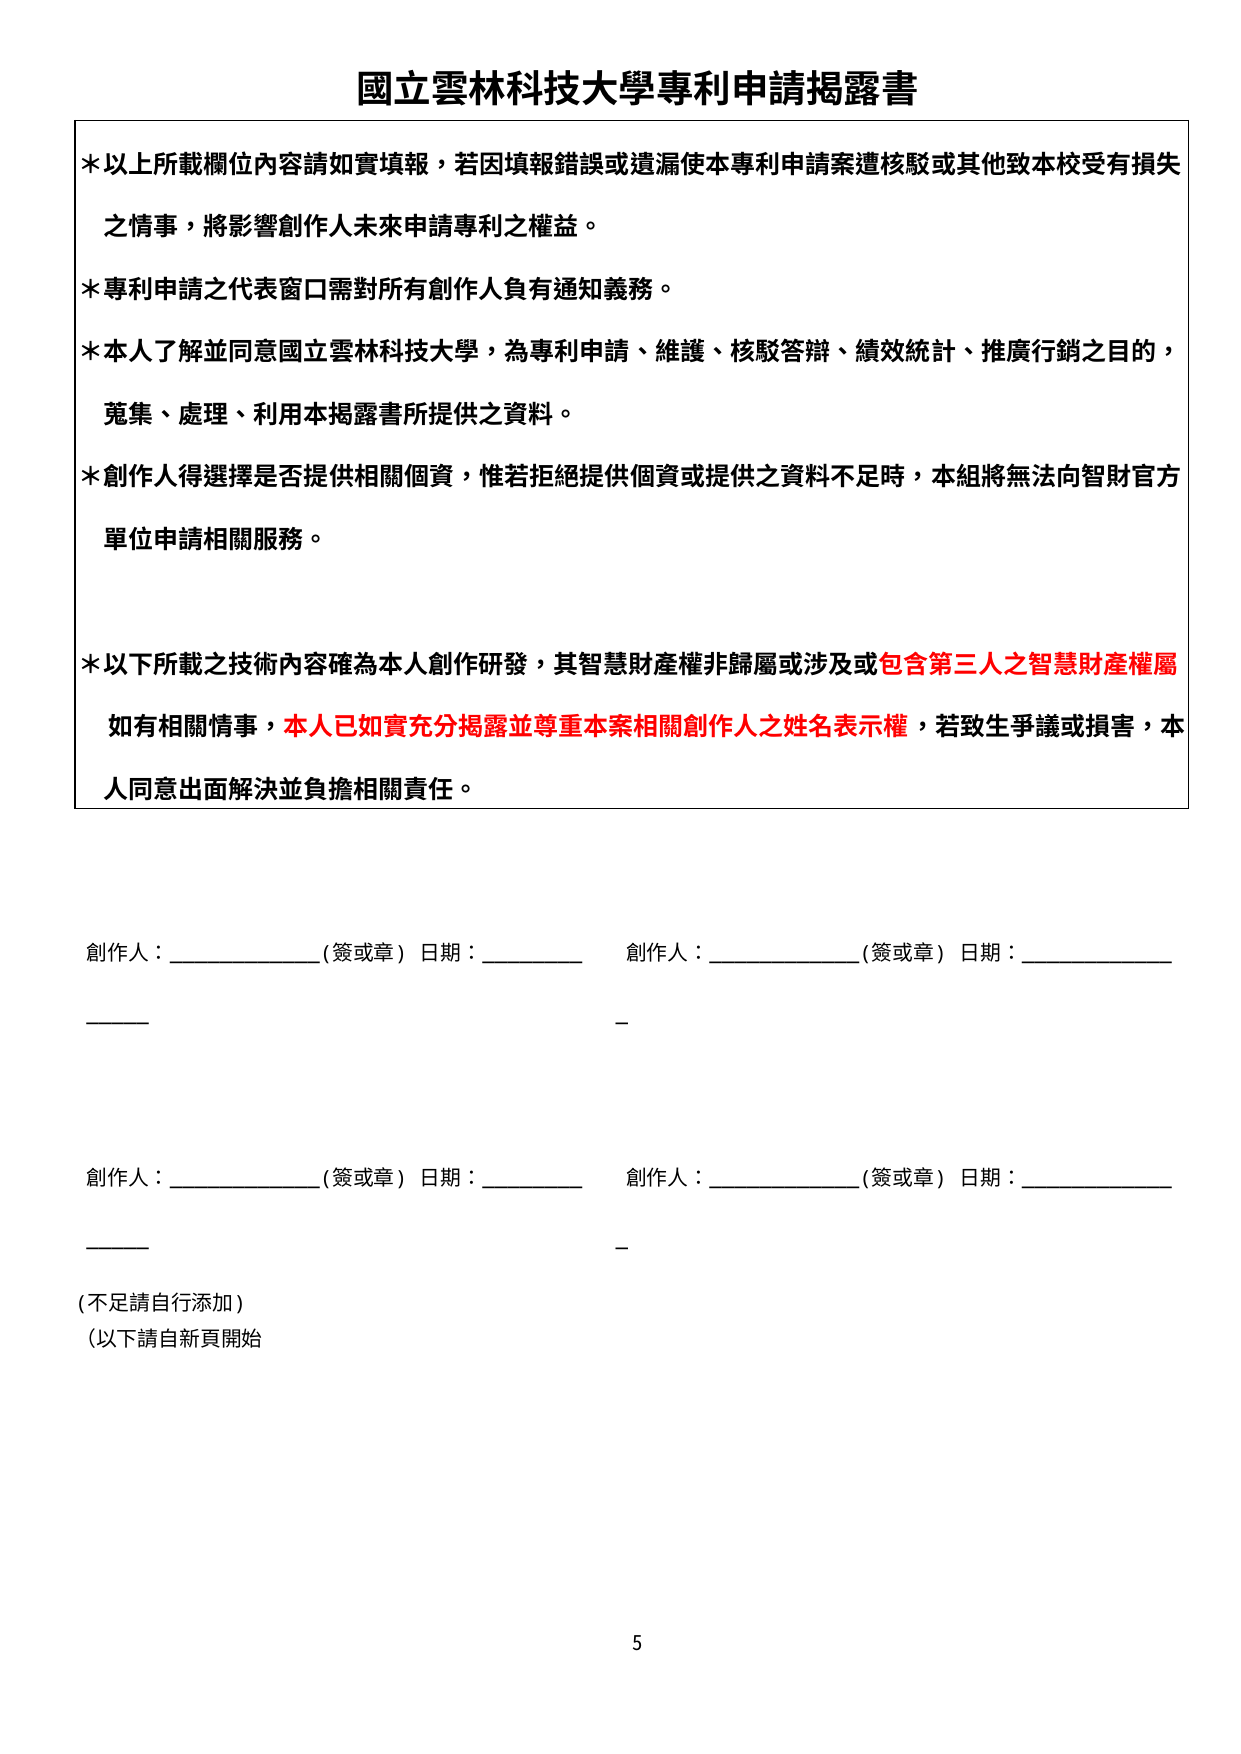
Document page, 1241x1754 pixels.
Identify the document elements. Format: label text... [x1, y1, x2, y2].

table_cell ＊以上所載欄位內容請如實填報，若因填報錯誤或遺漏使本專利申請案遭核駁或其他致本校受有損失之情事，將影響創作人未來申請專利之權益。 ＊專利申請之代表窗口需對所有創作人負有通知義務。 ＊本人了解並同意國立雲林科技大學，為專利申請、維護、核駁答辯、績效統計、推廣行銷之目的，蒐集、處理、利用本揭露書所提供之資料。 ＊創作人得選擇是否提供相關個資，惟若拒絕提供個資或提供之資料不足時，本組將無法向智財官方單位申請相關服務。 ＊以下所載之技術內容確為本人創作研發，其智慧財產權非歸屬或涉及或包含第三人之智慧財產權屬 如有相關情事，本人已如實充分揭露並尊重本案相關創作人之姓名表示權，若致生爭議或損害，本人同意出面解決並負擔相關責任。 [76, 121, 1188, 808]
text (不足請自行添加) [75, 1259, 1200, 1322]
table_cell 創作人：____________(簽或章) 日期：_____________ [604, 809, 1189, 1116]
table_cell 創作人：____________(簽或章) 日期：_____________ [604, 1116, 1189, 1259]
text （以下請自新頁開始 [75, 1322, 1200, 1352]
table_cell 創作人：____________(簽或章) 日期：_____________ [75, 809, 604, 1116]
table_cell 創作人：____________(簽或章) 日期：_____________ [75, 1116, 604, 1259]
